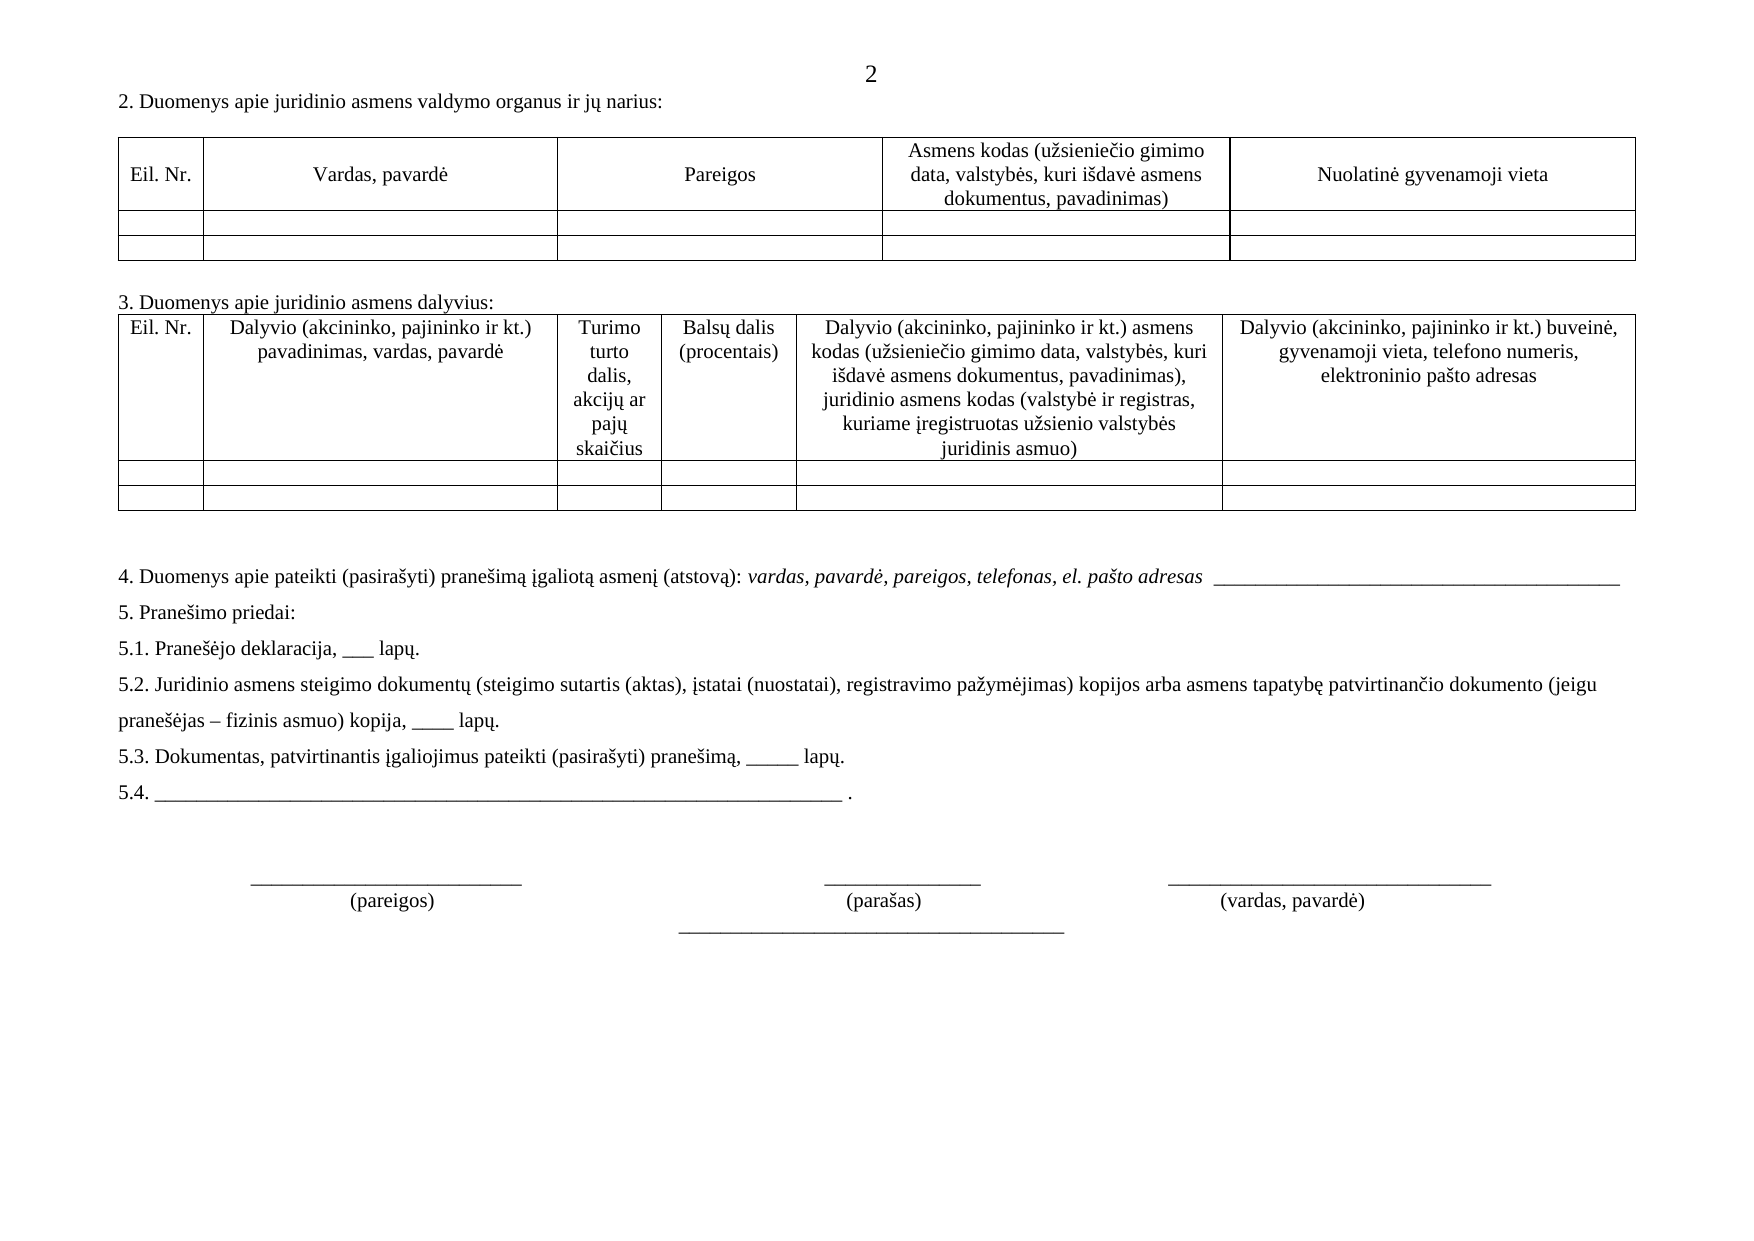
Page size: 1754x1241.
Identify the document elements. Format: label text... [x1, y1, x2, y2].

table_cell [204, 211, 557, 235]
text 5.3. Dokumentas, patvirtinantis įgaliojimus pateikti (pasirašyti) pranešimą, _____ lapų. [118, 744, 1624, 768]
table_cell [558, 211, 882, 235]
table_cell [558, 461, 661, 484]
text __________________________ _______________ _______________________________ [118, 864, 1624, 888]
table_header Eil. Nr. [119, 138, 203, 210]
table_header Asmens kodas (užsieniečio gimimo data, valstybės, kuri išdavė asmens dokumentus, pavadinimas) [883, 138, 1229, 210]
text (pareigos) (parašas) (vardas, pavardė) [118, 888, 1624, 912]
table_header Turimo turto dalis, akcijų ar pajų skaičius [558, 315, 661, 459]
table_cell [119, 461, 203, 484]
text 5.2. Juridinio asmens steigimo dokumentų (steigimo sutartis (aktas), įstatai (nuostatai), registravimo pažymėjimas) kopijos arba asmens tapatybę patvirtinančio dokumento (jeigu pranešėjas – fizinis asmuo) kopija, ____ lapų. [118, 672, 1624, 732]
table_cell [204, 486, 557, 510]
text 5. Pranešimo priedai: [118, 599, 1624, 624]
table_cell [662, 486, 796, 510]
table_header Eil. Nr. [119, 315, 203, 459]
table_cell [797, 461, 1222, 484]
table_cell [119, 236, 203, 260]
text _____________________________________ [118, 912, 1624, 936]
text 3. Duomenys apie juridinio asmens dalyvius: [118, 290, 1624, 314]
table_header Pareigos [558, 138, 882, 210]
table_cell [558, 236, 882, 260]
table_header Nuolatinė gyvenamoji vieta [1231, 138, 1635, 210]
table_cell [662, 461, 796, 484]
text 5.4. __________________________________________________________________ . [118, 780, 1624, 804]
table_cell [1223, 486, 1635, 510]
text 2. Duomenys apie juridinio asmens valdymo organus ir jų narius: [118, 89, 1624, 113]
table_header Vardas, pavardė [204, 138, 557, 210]
table_cell [204, 461, 557, 484]
text 4. Duomenys apie pateikti (pasirašyti) pranešimą įgaliotą asmenį (atstovą): vardas, pavardė, pareigos, telefonas, el. pašto adresas _______________________________________ [118, 563, 1624, 588]
table_cell [1223, 461, 1635, 484]
table_header Dalyvio (akcininko, pajininko ir kt.) buveinė, gyvenamoji vieta, telefono numeris, elektroninio pašto adresas [1223, 315, 1635, 459]
table_cell [883, 236, 1229, 260]
table_cell [1231, 211, 1635, 235]
table_cell [119, 486, 203, 510]
text 5.1. Pranešėjo deklaracija, ___ lapų. [118, 636, 1624, 660]
table_cell [797, 486, 1222, 510]
table_cell [119, 211, 203, 235]
table_cell [883, 211, 1229, 235]
table_header Balsų dalis (procentais) [662, 315, 796, 459]
table_cell [558, 486, 661, 510]
table_header Dalyvio (akcininko, pajininko ir kt.) asmens kodas (užsieniečio gimimo data, valstybės, kuri išdavė asmens dokumentus, pavadinimas), juridinio asmens kodas (valstybė ir registras, kuriame įregistruotas užsienio valstybės juridinis asmuo) [797, 315, 1222, 459]
table_cell [204, 236, 557, 260]
table_header Dalyvio (akcininko, pajininko ir kt.) pavadinimas, vardas, pavardė [204, 315, 557, 459]
table_cell [1231, 236, 1635, 260]
